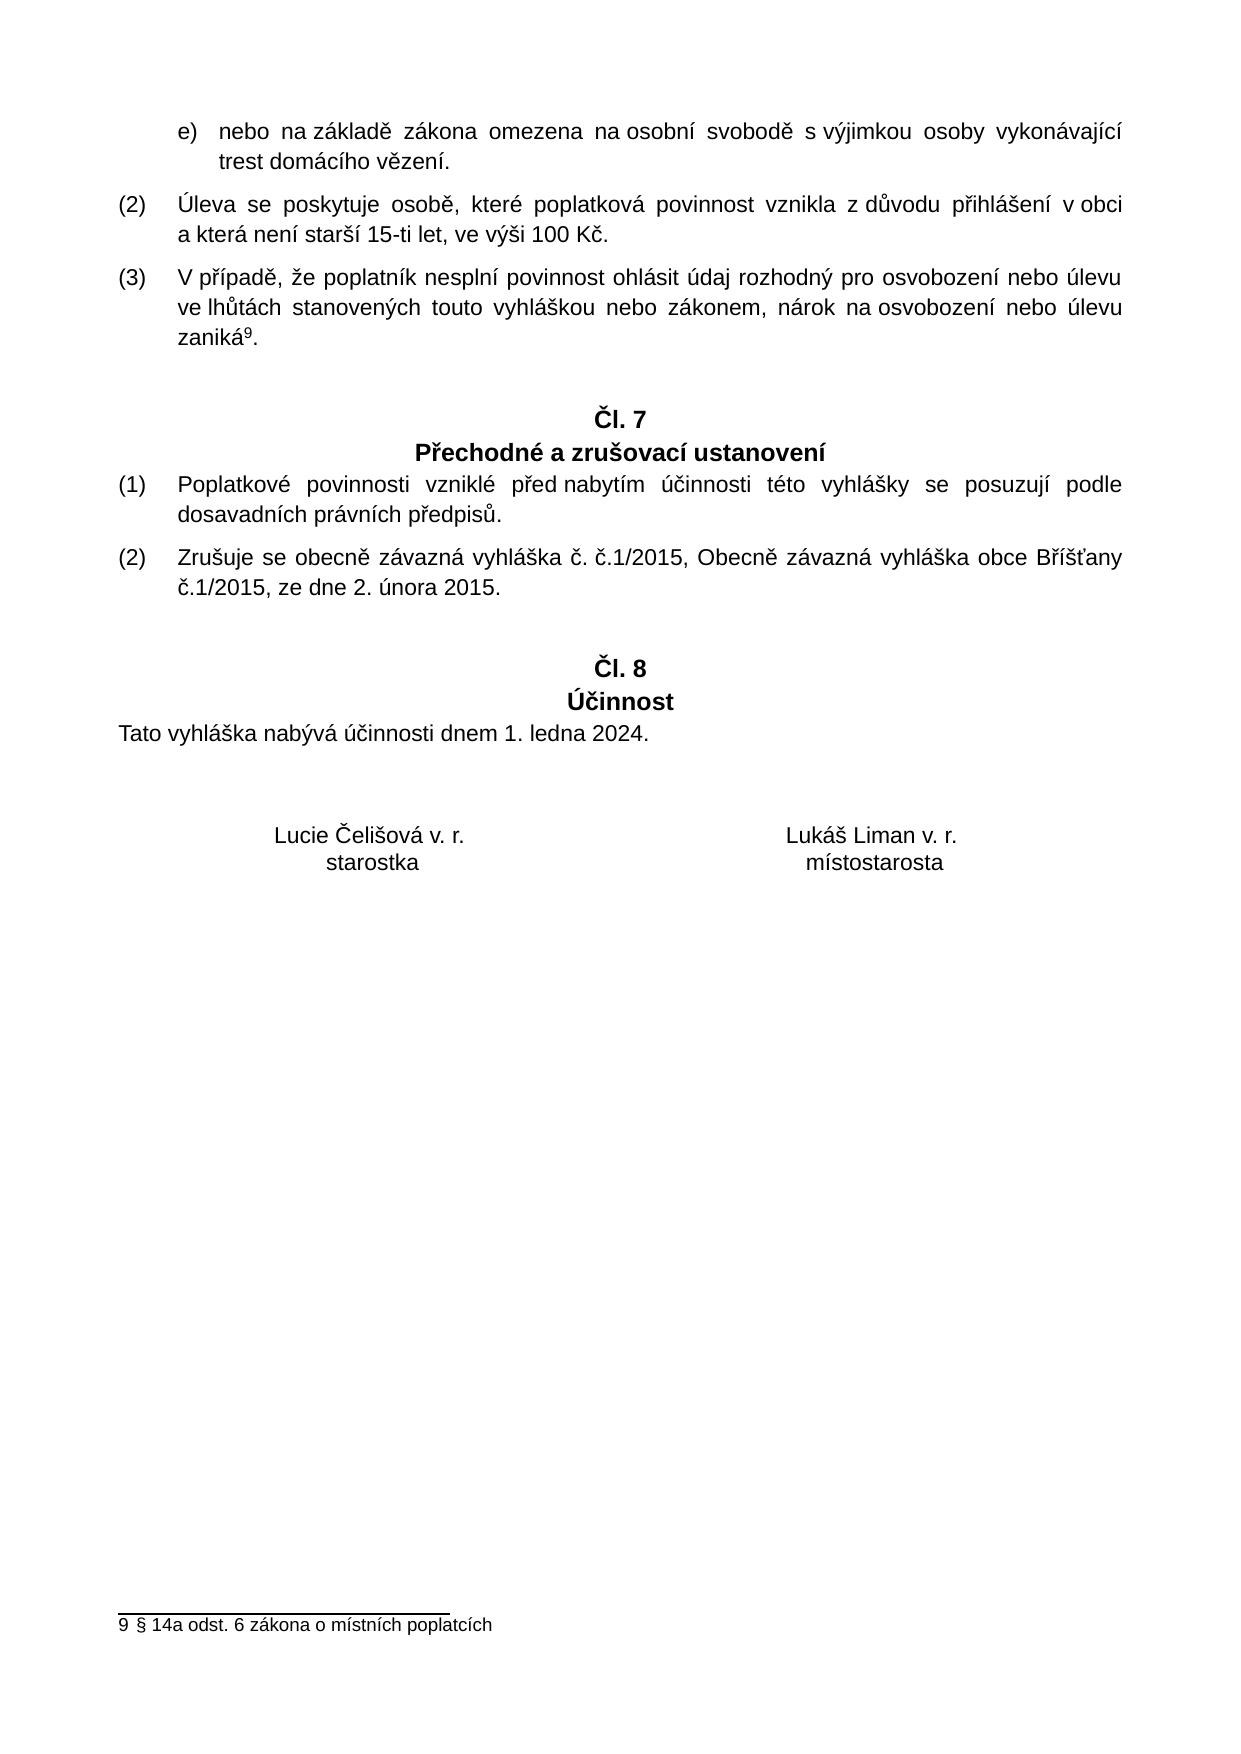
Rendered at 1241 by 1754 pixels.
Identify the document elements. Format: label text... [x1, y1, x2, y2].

subtitle Čl. 7 Přechodné a zrušovací ustanovení [118, 404, 1122, 466]
list nebo na základě zákona omezena na osobní svobodě s výjimkou osoby vykonávající trest domácího vězení. [177, 118, 1122, 175]
table_cell [118, 881, 620, 999]
table_header Lukáš Liman v. r. místostarosta [620, 763, 1122, 881]
list V případě, že poplatník nesplní povinnost ohlásit údaj rozhodný pro osvobození nebo úlevu ve lhůtách stanovených touto vyhláškou nebo zákonem, nárok na osvobození nebo úlevu zaniká. [118, 264, 1122, 351]
table_cell [620, 881, 1122, 999]
list § 14a odst. 6 zákona o místních poplatcích [118, 1614, 1122, 1635]
table_header Lucie Čelišová v. r. starostka [118, 763, 620, 881]
list Zrušuje se obecně závazná vyhláška č. č.1/2015, Obecně závazná vyhláška obce Bříšťany č.1/2015, ze dne 2. února 2015. [118, 543, 1122, 600]
text Tato vyhláška nabývá účinnosti dnem 1. ledna 2024. [118, 720, 1122, 746]
list Poplatkové povinnosti vzniklé před nabytím účinnosti této vyhlášky se posuzují podle dosavadních právních předpisů. [118, 471, 1122, 527]
list Úleva se poskytuje osobě, které poplatková povinnost vznikla z důvodu přihlášení v obci a která není starší 15-ti let, ve výši 100 Kč. [118, 191, 1122, 248]
subtitle Čl. 8 Účinnost [118, 654, 1122, 716]
